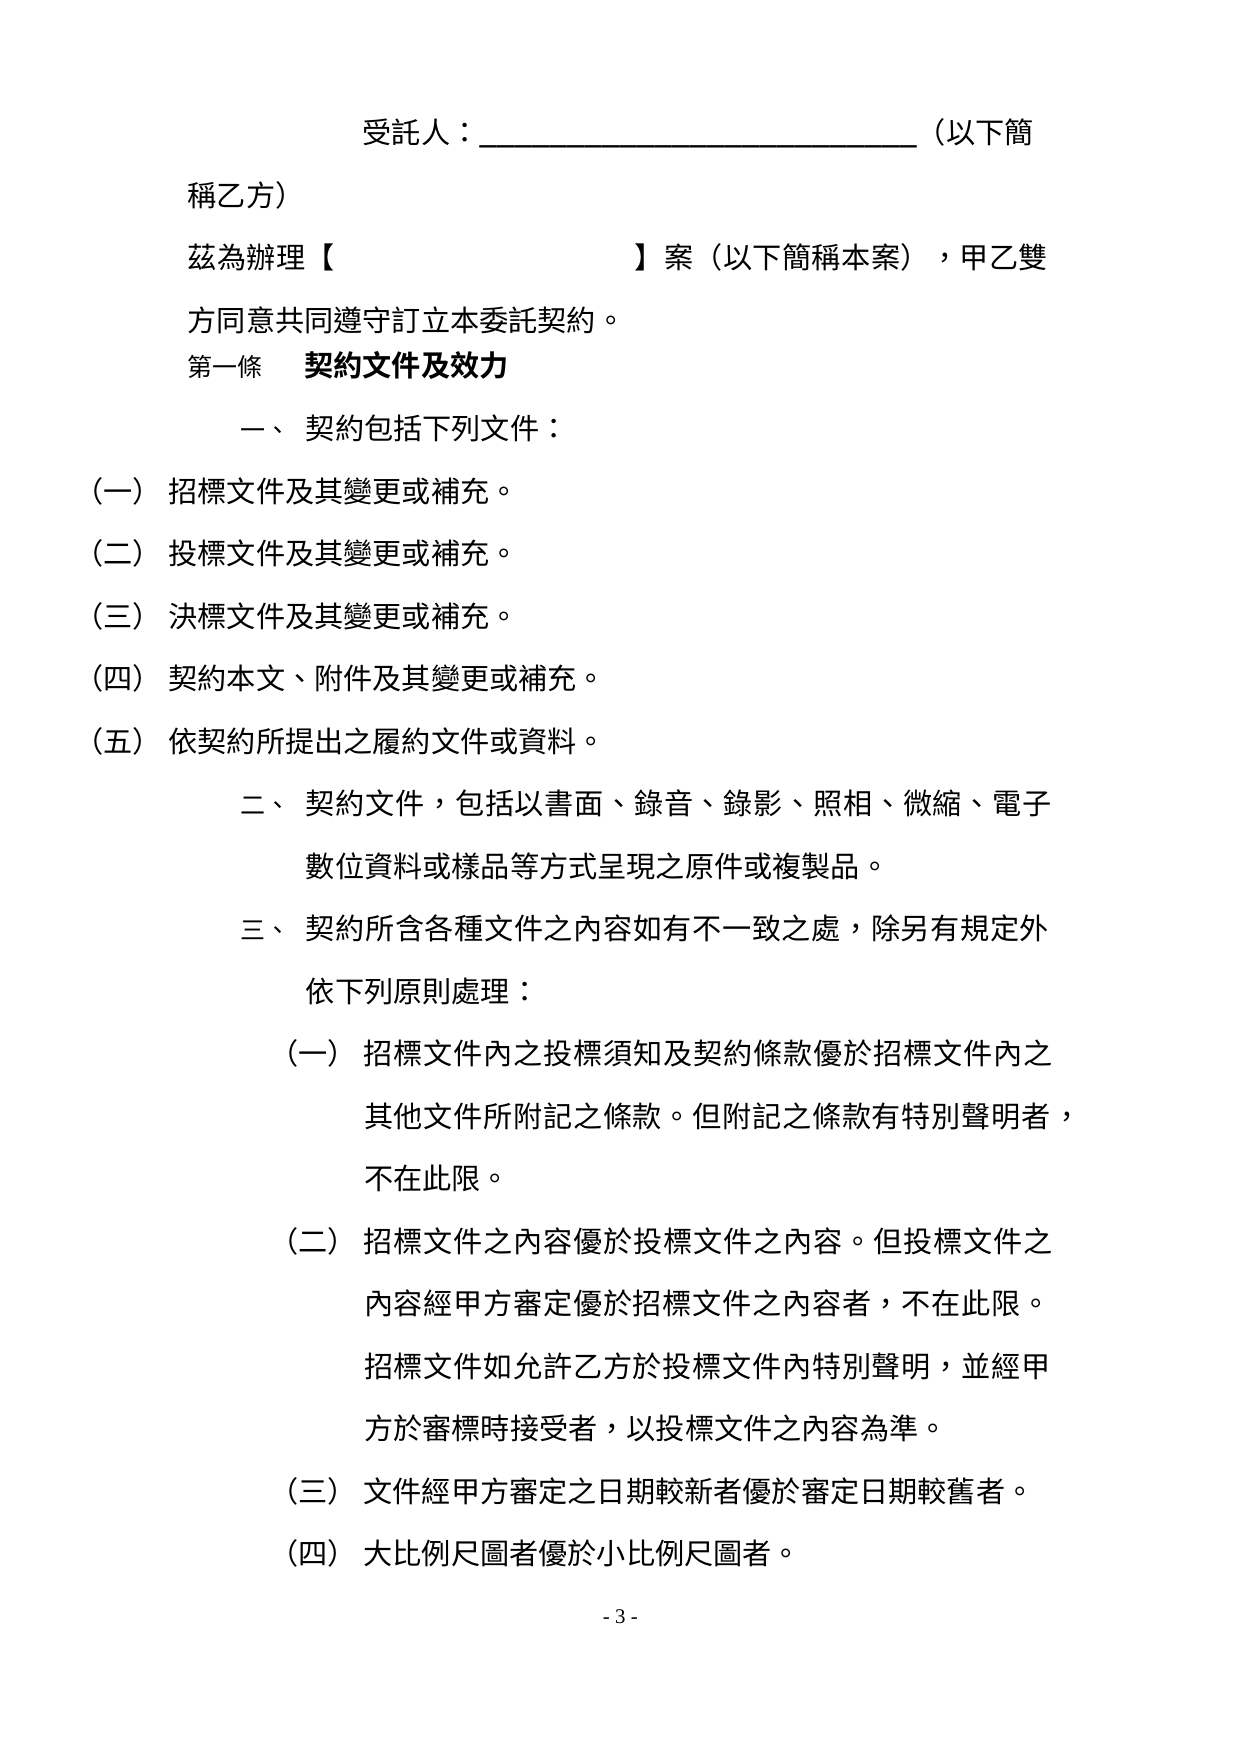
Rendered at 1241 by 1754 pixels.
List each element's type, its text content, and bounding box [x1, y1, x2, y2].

list 契約文件及效力 [187, 339, 1053, 385]
list 依契約所提出之履約文件或資料。 [74, 698, 1053, 760]
list 契約所含各種文件之內容如有不一致之處，除另有規定外，依下列原則處理： [241, 885, 1053, 1010]
list 投標文件及其變更或補充。 [74, 510, 1053, 573]
list 契約本文、附件及其變更或補充。 [74, 635, 1053, 698]
list 文件經甲方審定之日期較新者優於審定日期較舊者。 [269, 1448, 1053, 1510]
list 大比例尺圖者優於小比例尺圖者。 [269, 1510, 1053, 1573]
list 招標文件之內容優於投標文件之內容。但投標文件之內容經甲方審定優於招標文件之內容者，不在此限。招標文件如允許乙方於投標文件內特別聲明，並經甲方於審標時接受者，以投標文件之內容為準。 [269, 1198, 1053, 1448]
list 決標文件及其變更或補充。 [74, 573, 1053, 635]
text 茲為辦理【 】案（以下簡稱本案），甲乙雙方同意共同遵守訂立本委託契約。 [187, 214, 1053, 339]
list 招標文件內之投標須知及契約條款優於招標文件內之其他文件所附記之條款。但附記之條款有特別聲明者，不在此限。 [269, 1010, 1053, 1198]
list 招標文件及其變更或補充。 [74, 448, 1053, 510]
list 契約文件，包括以書面、錄音、錄影、照相、微縮、電子數位資料或樣品等方式呈現之原件或複製品。 [241, 760, 1053, 885]
list 契約包括下列文件： [241, 385, 1053, 448]
text 受託人：_________________________（以下簡稱乙方） [187, 89, 1053, 214]
